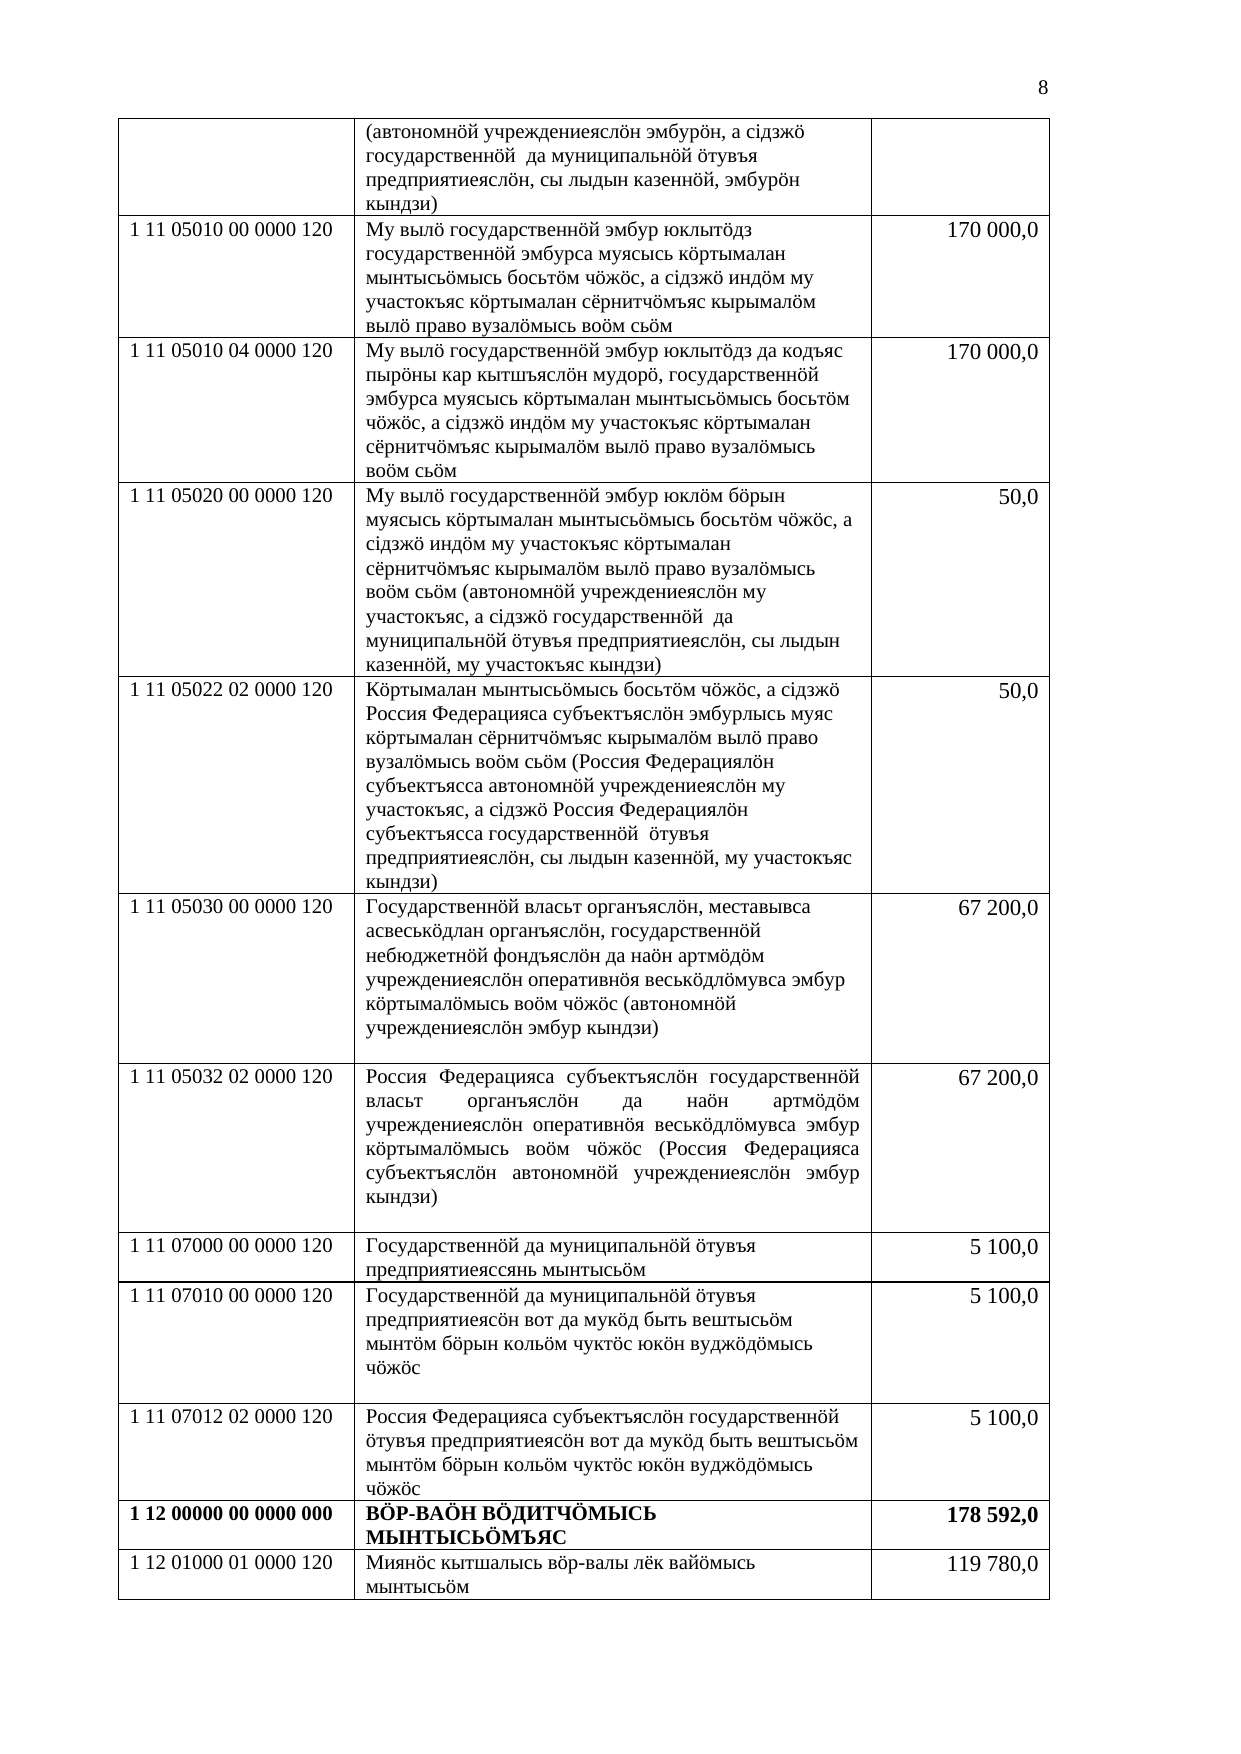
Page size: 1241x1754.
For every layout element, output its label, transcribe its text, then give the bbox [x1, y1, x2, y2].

table_cell 1 11 05030 00 0000 120 [119, 894, 354, 1063]
table_cell [119, 119, 354, 215]
table_cell 1 11 05020 00 0000 120 [119, 483, 354, 676]
table_cell 1 11 05010 00 0000 120 [119, 216, 354, 337]
table_cell 5 100,0 [872, 1233, 1049, 1281]
table_cell Государственнöй да муниципальнöй öтувъя предприятиеясöн вот да мукöд быть вештысьöм мынтöм бöрын кольöм чуктöс юкöн вуджöдöмысь чöжöс [355, 1283, 871, 1403]
table_cell 1 12 00000 00 0000 000 [119, 1501, 354, 1549]
table_cell Му вылö государственнöй эмбур юклöм бöрын муясысь кöртымалан мынтысьöмысь босьтöм чöжöс, а сідзжö индöм му участокъяс кöртымалан сёрнитчöмъяс кырымалöм вылö право вузалöмысь воöм сьöм (автономнöй учреждениеяслöн му участокъяс, а сідзжö государственнöй да муниципальнöй öтувъя предприятиеяслöн, сы лыдын казеннöй, му участокъяс кындзи) [355, 483, 871, 676]
table_cell 67 200,0 [872, 1064, 1049, 1232]
table_cell [1050, 1549, 1094, 1598]
table_cell Му вылö государственнöй эмбур юклытöдз государственнöй эмбурса муясысь кöртымалан мынтысьöмысь босьтöм чöжöс, а сідзжö индöм му участокъяс кöртымалан сёрнитчöмъяс кырымалöм вылö право вузалöмысь воöм сьöм [355, 216, 871, 337]
table_cell 1 11 05010 04 0000 120 [119, 338, 354, 482]
table_cell 1 11 07012 02 0000 120 [119, 1404, 354, 1500]
table_cell 170 000,0 [872, 216, 1049, 337]
table_cell Миянöс кытшалысь вöр-валы лёк вайöмысь мынтысьöм [355, 1550, 871, 1598]
table_cell Россия Федерацияса субъектъяслöн государственнöй öтувъя предприятиеясöн вот да мукöд быть вештысьöм мынтöм бöрын кольöм чуктöс юкöн вуджöдöмысь чöжöс [355, 1404, 871, 1500]
table_cell ВÖР-ВАÖН ВÖДИТЧÖМЫСЬ МЫНТЫСЬÖМЪЯС [355, 1501, 871, 1549]
table_cell [1050, 118, 1094, 215]
table_cell [1050, 1281, 1094, 1403]
table_cell 119 780,0 [872, 1550, 1049, 1598]
table_cell Кöртымалан мынтысьöмысь босьтöм чöжöс, а сідзжö Россия Федерацияса субъектъяслöн эмбурлысь муяс кöртымалан сёрнитчöмъяс кырымалöм вылö право вузалöмысь воöм сьöм (Россия Федерациялöн субъектъясса автономнöй учреждениеяслöн му участокъяс, а сідзжö Россия Федерациялöн субъектъясса государственнöй öтувъя предприятиеяслöн, сы лыдын казеннöй, му участокъяс кындзи) [355, 677, 871, 893]
table_cell 50,0 [872, 483, 1049, 676]
table_cell 50,0 [872, 677, 1049, 893]
table_cell [1050, 337, 1094, 482]
table_cell (автономнöй учреждениеяслöн эмбурöн, а сідзжö государственнöй да муниципальнöй öтувъя предприятиеяслöн, сы лыдын казеннöй, эмбурöн кындзи) [355, 119, 871, 215]
table_cell [1050, 676, 1094, 893]
table_cell Му вылö государственнöй эмбур юклытöдз да кодъяс пырöны кар кытшъяслöн мудорö, государственнöй эмбурса муясысь кöртымалан мынтысьöмысь босьтöм чöжöс, а сідзжö индöм му участокъяс кöртымалан сёрнитчöмъяс кырымалöм вылö право вузалöмысь воöм сьöм [355, 338, 871, 482]
table_cell [1050, 1232, 1094, 1281]
table_cell [1050, 1403, 1094, 1500]
table_cell 5 100,0 [872, 1404, 1049, 1500]
table_cell 1 11 07010 00 0000 120 [119, 1283, 354, 1403]
table_cell 1 11 05022 02 0000 120 [119, 677, 354, 893]
table_cell [872, 119, 1049, 215]
table_cell Государственнöй власьт органъяслöн, меставывса асвеськöдлан органъяслöн, государственнöй небюджетнöй фондъяслöн да наöн артмöдöм учреждениеяслöн оперативнöя веськöдлöмувса эмбур кöртымалöмысь воöм чöжöс (автономнöй учреждениеяслöн эмбур кындзи) [355, 894, 871, 1063]
table_cell 67 200,0 [872, 894, 1049, 1063]
table_cell Россия Федерацияса субъектъяслöн государственнöй власьт органъяслöн да наöн артмöдöм учреждениеяслöн оперативнöя веськöдлöмувса эмбур кöртымалöмысь воöм чöжöс (Россия Федерацияса субъектъяслöн автономнöй учреждениеяслöн эмбур кындзи) [355, 1064, 871, 1232]
table_cell 178 592,0 [872, 1501, 1049, 1549]
table_cell [1050, 893, 1094, 1063]
table_cell 1 12 01000 01 0000 120 [119, 1550, 354, 1598]
table_cell [1050, 482, 1094, 676]
table_cell 1 11 05032 02 0000 120 [119, 1064, 354, 1232]
table_cell 5 100,0 [872, 1283, 1049, 1403]
table_cell 1 11 07000 00 0000 120 [119, 1233, 354, 1281]
table_cell [1050, 215, 1094, 337]
table_cell [1050, 1063, 1094, 1232]
table_cell Государственнöй да муниципальнöй öтувъя предприятиеяссянь мынтысьöм [355, 1233, 871, 1281]
table_cell [1050, 1500, 1094, 1549]
table_cell 170 000,0 [872, 338, 1049, 482]
